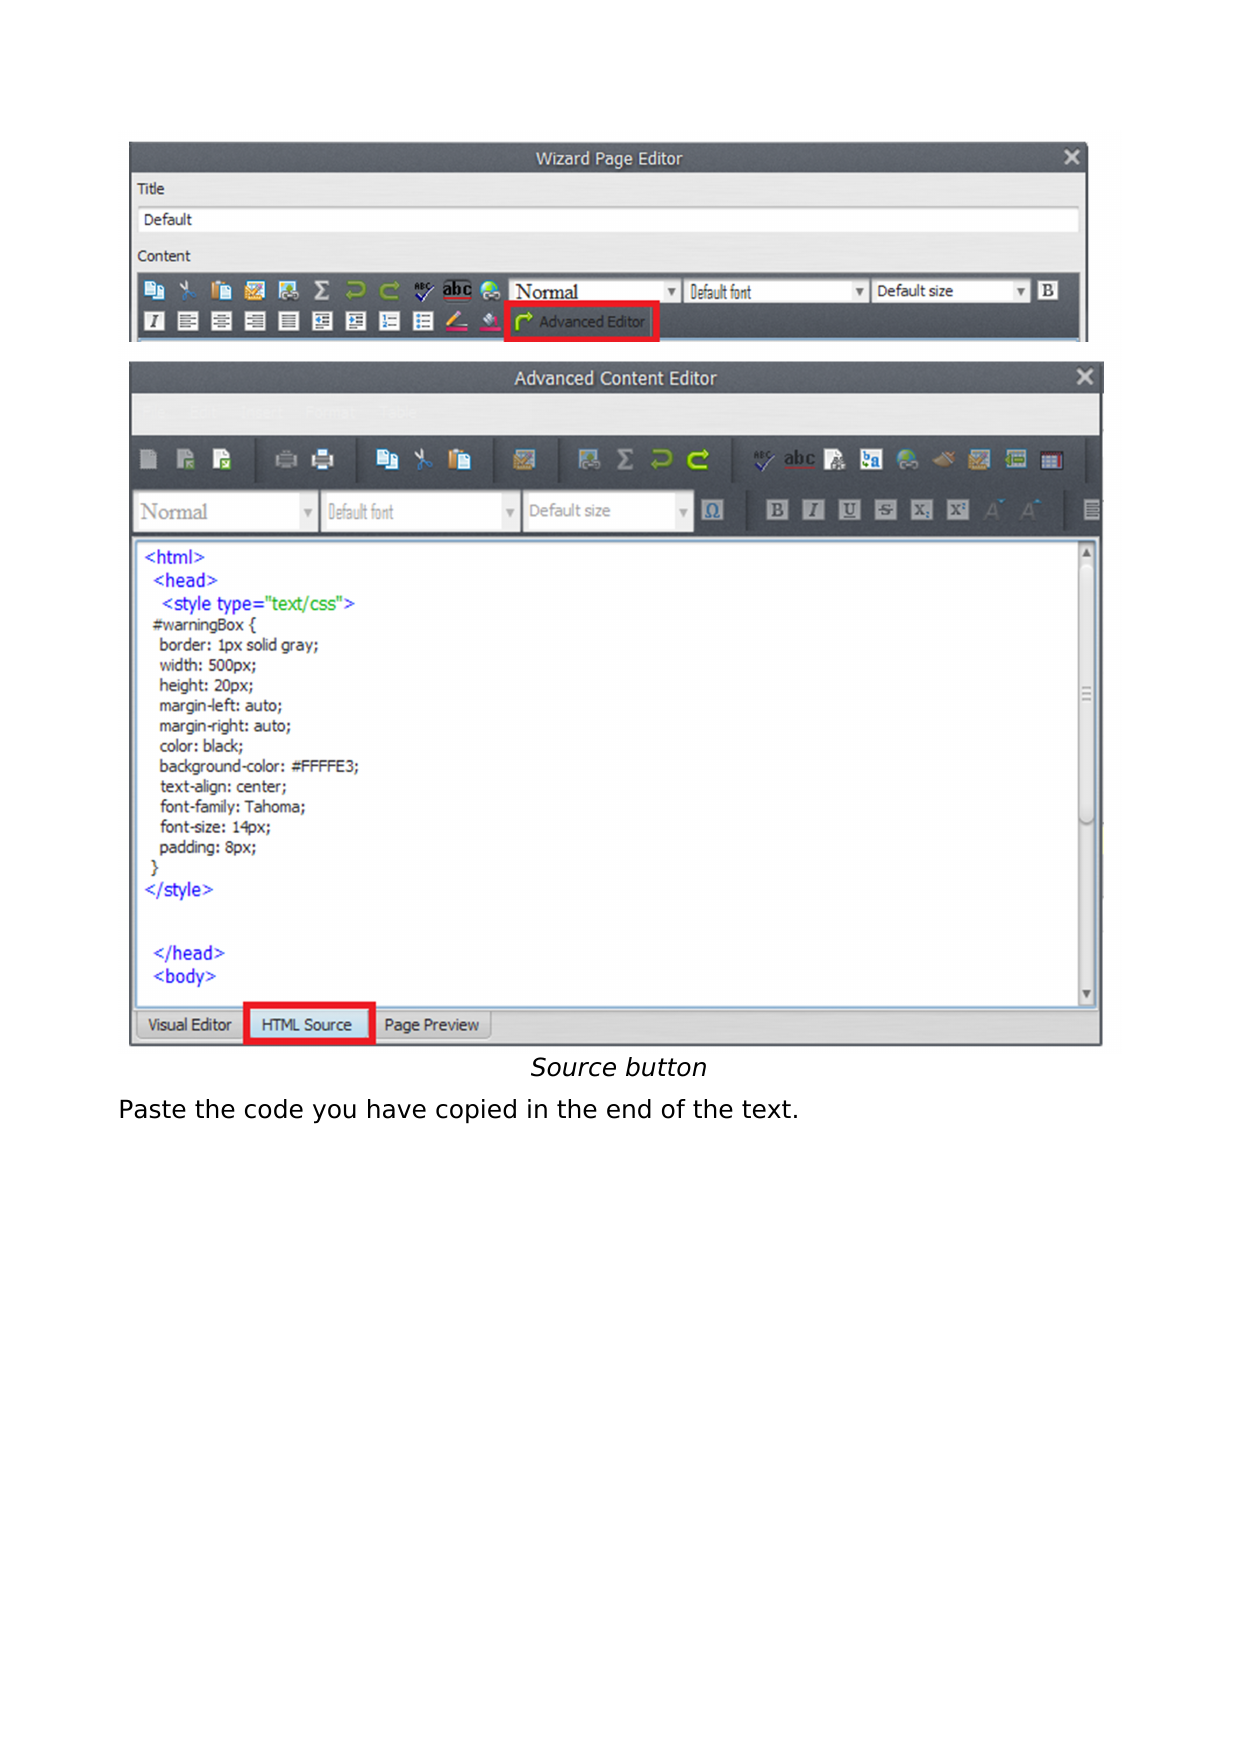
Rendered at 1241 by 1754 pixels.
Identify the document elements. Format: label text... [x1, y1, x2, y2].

text Source button [118, 1054, 1122, 1082]
text Paste the code you have copied in the end of the text. [118, 1095, 1122, 1124]
picture [118, 130, 1123, 1054]
